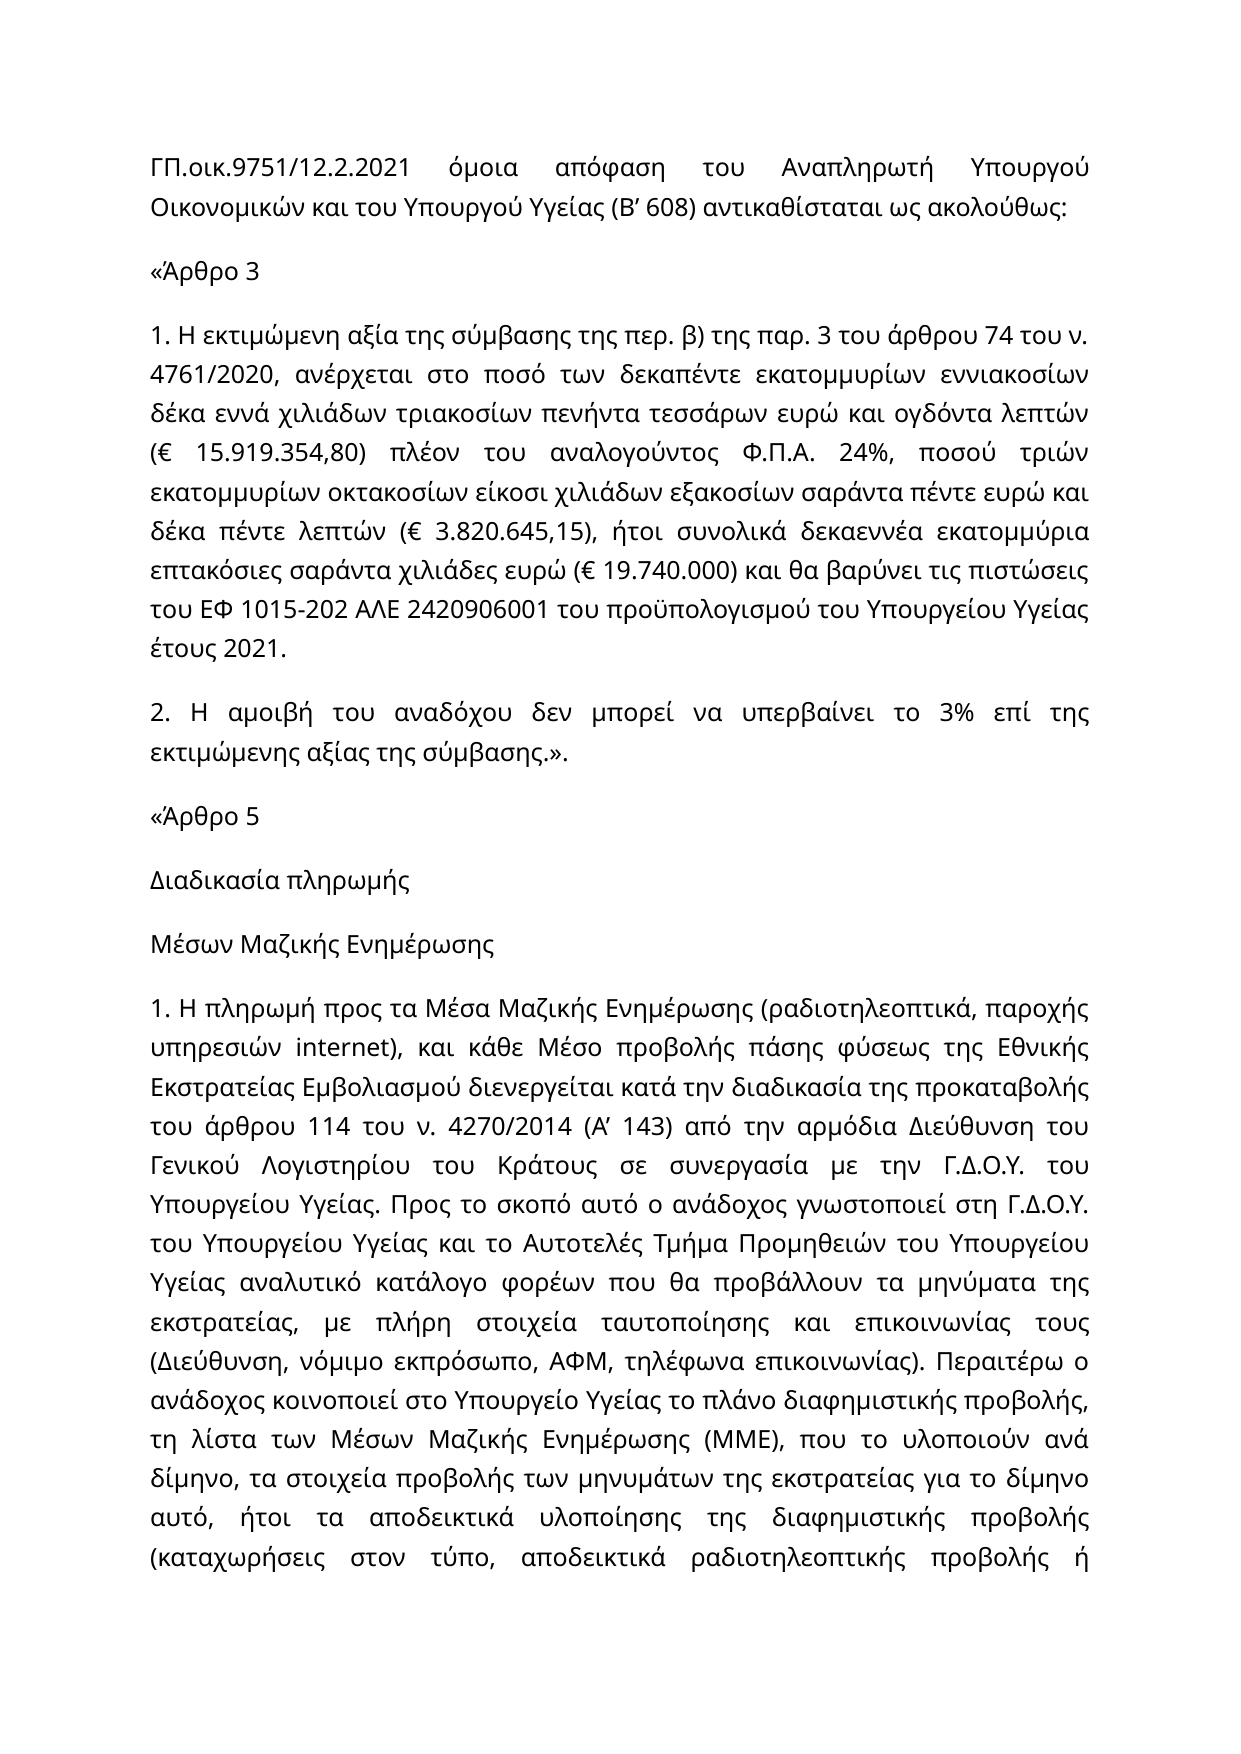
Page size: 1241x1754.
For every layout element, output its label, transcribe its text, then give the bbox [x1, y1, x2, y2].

text 2. Η αμοιβή του αναδόχου δεν μπορεί να υπερβαίνει το 3% επί της εκτιμώμενης αξίας της σύμβασης.». [150, 695, 1090, 768]
text 1. Η εκτιμώμενη αξία της σύμβασης της περ. β) της παρ. 3 του άρθρου 74 του ν. 4761/2020, ανέρχεται στο ποσό των δεκαπέντε εκατομμυρίων εννιακοσίων δέκα εννά χιλιάδων τριακοσίων πενήντα τεσσάρων ευρώ και ογδόντα λεπτών (€ 15.919.354,80) πλέον του αναλογούντος Φ.Π.Α. 24%, ποσού τριών εκατομμυρίων οκτακοσίων είκοσι χιλιάδων εξακοσίων σαράντα πέντε ευρώ και δέκα πέντε λεπτών (€ 3.820.645,15), ήτοι συνολικά δεκαεννέα εκατομμύρια επτακόσιες σαράντα χιλιάδες ευρώ (€ 19.740.000) και θα βαρύνει τις πιστώσεις του ΕΦ 1015-202 ΑΛΕ 2420906001 του προϋπολογισμού του Υπουργείου Υγείας έτους 2021. [150, 317, 1090, 665]
text «Άρθρο 3 [150, 253, 1090, 287]
text Μέσων Μαζικής Ενημέρωσης [150, 927, 1090, 961]
text 1. Η πληρωμή προς τα Μέσα Μαζικής Ενημέρωσης (ραδιοτηλεοπτικά, παροχής υπηρεσιών internet), και κάθε Μέσο προβολής πάσης φύσεως της Εθνικής Εκστρατείας Εμβολιασμού διενεργείται κατά την διαδικασία της προκαταβολής του άρθρου 114 του ν. 4270/2014 (Α’ 143) από την αρμόδια Διεύθυνση του Γενικού Λογιστηρίου του Κράτους σε συνεργασία με την Γ.Δ.Ο.Υ. του Υπουργείου Υγείας. Προς το σκοπό αυτό ο ανάδοχος γνωστοποιεί στη Γ.Δ.Ο.Υ. του Υπουργείου Υγείας και τo Αυτοτελές Τμήμα Προμηθειών του Υπουργείου Υγείας αναλυτικό κατάλογο φορέων που θα προβάλλουν τα μηνύματα της εκστρατείας, με πλήρη στοιχεία ταυτοποίησης και επικοινωνίας τους (Διεύθυνση, νόμιμο εκπρόσωπο, ΑΦΜ, τηλέφωνα επικοινωνίας). Περαιτέρω ο ανάδοχος κοινοποιεί στο Υπουργείο Υγείας το πλάνο διαφημιστικής προβολής, τη λίστα των Μέσων Μαζικής Ενημέρωσης (MME), που το υλοποιούν ανά δίμηνο, τα στοιχεία προβολής των μηνυμάτων της εκστρατείας για το δίμηνο αυτό, ήτοι τα αποδεικτικά υλοποίησης της διαφημιστικής προβολής (καταχωρήσεις στον τύπο, αποδεικτικά ραδιοτηλεοπτικής προβολής ή [150, 991, 1090, 1573]
text «Άρθρο 5 [150, 798, 1090, 832]
text Διαδικασία πληρωμής [150, 862, 1090, 897]
text ΓΠ.οικ.9751/12.2.2021 όμοια απόφαση του Αναπληρωτή Υπουργού Οικονομικών και του Υπουργού Υγείας (Β’ 608) αντικαθίσταται ως ακολούθως: [150, 150, 1090, 223]
